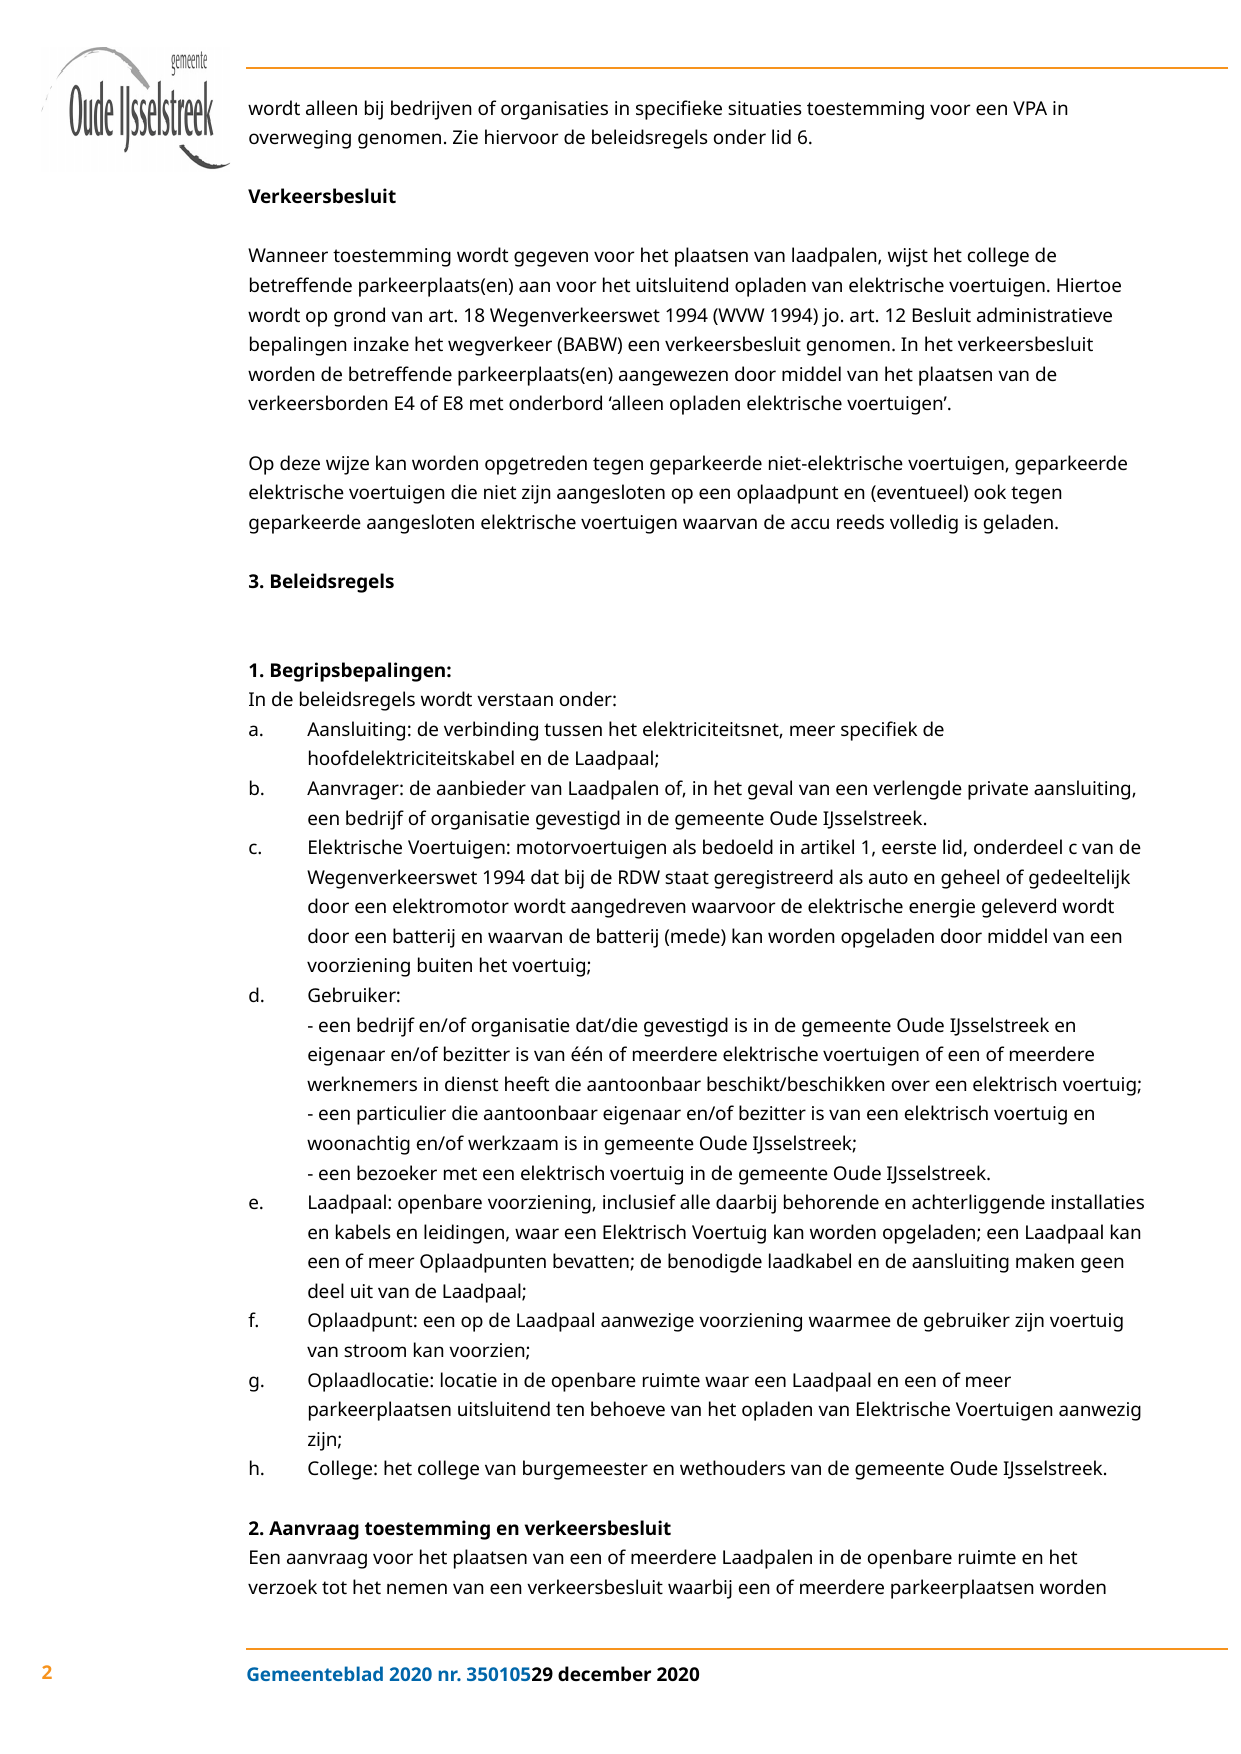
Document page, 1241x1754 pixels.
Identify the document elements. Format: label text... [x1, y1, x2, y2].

list Oplaadpunt: een op de Laadpaal aanwezige voorziening waarmee de gebruiker zijn voertuig van stroom kan voorzien; [248, 1308, 1152, 1363]
text 2. Aanvraag toestemming en verkeersbesluit [248, 1515, 1152, 1541]
text Een aanvraag voor het plaatsen van een of meerdere Laadpalen in de openbare ruimte en het verzoek tot het nemen van een verkeersbesluit waarbij een of meerdere parkeerplaatsen worden [248, 1544, 1152, 1600]
list College: het college van burgemeester en wethouders van de gemeente Oude IJsselstreek. [248, 1456, 1152, 1481]
list Gebruiker: [248, 982, 1152, 1008]
text In de beleidsregels wordt verstaan onder: [248, 686, 1152, 712]
text Wanneer toestemming wordt gegeven voor het plaatsen van laadpalen, wijst het college de betreffende parkeerplaats(en) aan voor het uitsluitend opladen van elektrische voertuigen. Hiertoe wordt op grond van art. 18 Wegenverkeerswet 1994 (WVW 1994) jo. art. 12 Besluit administratieve bepalingen inzake het wegverkeer (BABW) een verkeersbesluit genomen. In het verkeersbesluit worden de betreffende parkeerplaats(en) aangewezen door middel van het plaatsen van de verkeersborden E4 of E8 met onderbord ‘alleen opladen elektrische voertuigen’. [248, 243, 1152, 416]
picture [41, 47, 231, 172]
text Op deze wijze kan worden opgetreden tegen geparkeerde niet-elektrische voertuigen, geparkeerde elektrische voertuigen die niet zijn aangesloten op een oplaadpunt en (eventueel) ook tegen geparkeerde aangesloten elektrische voertuigen waarvan de accu reeds volledig is geladen. [248, 450, 1152, 535]
text Verkeersbesluit [248, 183, 1152, 209]
list - een bedrijf en/of organisatie dat/die gevestigd is in de gemeente Oude IJsselstreek en eigenaar en/of bezitter is van één of meerdere elektrische voertuigen of een of meerdere werknemers in dienst heeft die aantoonbaar beschikt/beschikken over een elektrisch voertuig; [248, 1012, 1152, 1097]
text 1. Begripsbepalingen: [248, 657, 1152, 683]
list - een bezoeker met een elektrisch voertuig in de gemeente Oude IJsselstreek. [248, 1160, 1152, 1186]
list Aanvrager: de aanbieder van Laadpalen of, in het geval van een verlengde private aansluiting, een bedrijf of organisatie gevestigd in de gemeente Oude IJsselstreek. [248, 775, 1152, 831]
text 3. Beleidsregels [248, 568, 1152, 594]
list Oplaadlocatie: locatie in de openbare ruimte waar een Laadpaal en een of meer parkeerplaatsen uitsluitend ten behoeve van het opladen van Elektrische Voertuigen aanwezig zijn; [248, 1367, 1152, 1452]
list - een particulier die aantoonbaar eigenaar en/of bezitter is van een elektrisch voertuig en woonachtig en/of werkzaam is in gemeente Oude IJsselstreek; [248, 1101, 1152, 1156]
text wordt alleen bij bedrijven of organisaties in specifieke situaties toestemming voor een VPA in overweging genomen. Zie hiervoor de beleidsregels onder lid 6. [248, 95, 1152, 150]
list Aansluiting: de verbinding tussen het elektriciteitsnet, meer specifiek de hoofdelektriciteitskabel en de Laadpaal; [248, 716, 1152, 771]
list Laadpaal: openbare voorziening, inclusief alle daarbij behorende en achterliggende installaties en kabels en leidingen, waar een Elektrisch Voertuig kan worden opgeladen; een Laadpaal kan een of meer Oplaadpunten bevatten; de benodigde laadkabel en de aansluiting maken geen deel uit van de Laadpaal; [248, 1189, 1152, 1304]
list Elektrische Voertuigen: motorvoertuigen als bedoeld in artikel 1, eerste lid, onderdeel c van de Wegenverkeerswet 1994 dat bij de RDW staat geregistreerd als auto en geheel of gedeeltelijk door een elektromotor wordt aangedreven waarvoor de elektrische energie geleverd wordt door een batterij en waarvan de batterij (mede) kan worden opgeladen door middel van een voorziening buiten het voertuig; [248, 834, 1152, 978]
